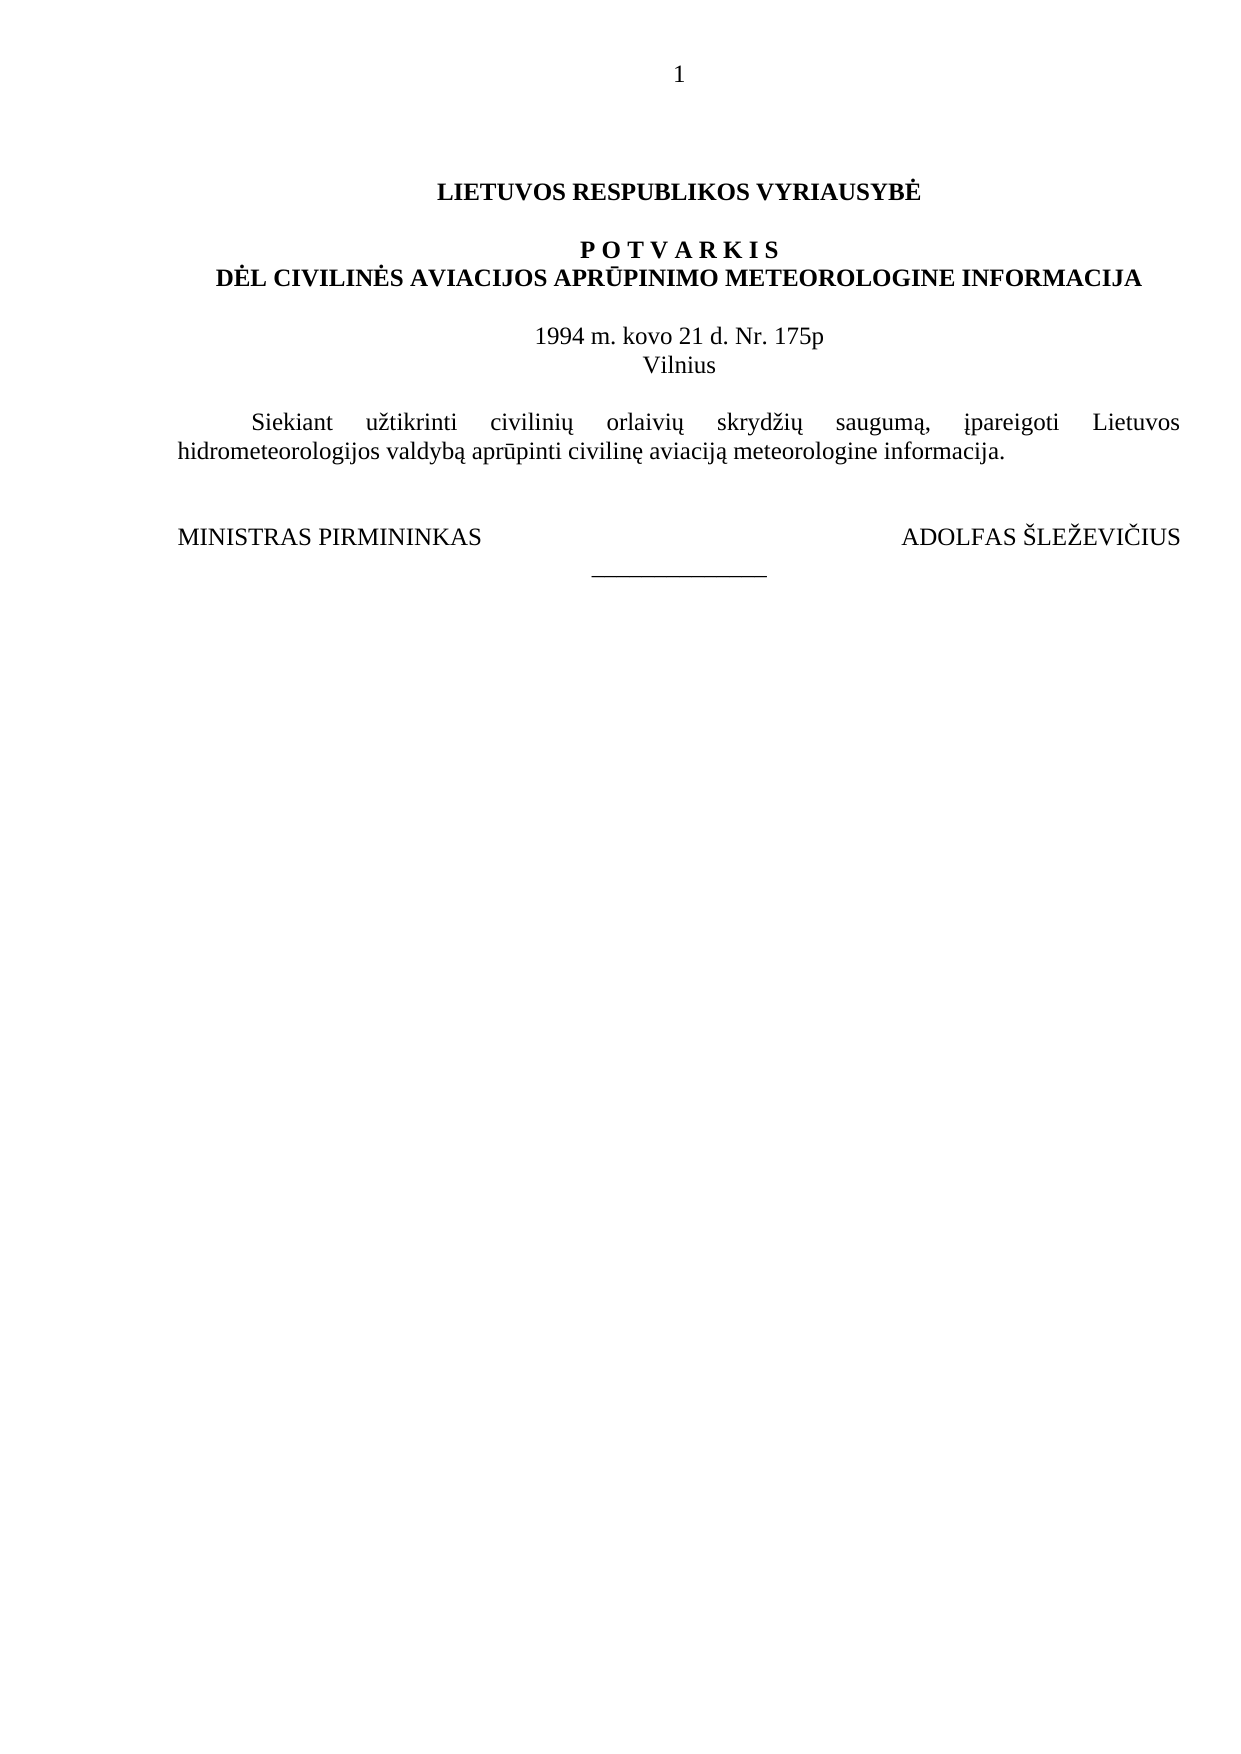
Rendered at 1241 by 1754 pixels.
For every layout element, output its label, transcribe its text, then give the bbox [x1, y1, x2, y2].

text ______________ [177, 551, 1181, 580]
text LIETUVOS RESPUBLIKOS VYRIAUSYBĖ [177, 177, 1181, 206]
text MINISTRAS PIRMININKAS ADOLFAS ŠLEŽEVIČIUS [177, 522, 1181, 551]
text DĖL CIVILINĖS AVIACIJOS APRŪPINIMO METEOROLOGINE INFORMACIJA [177, 263, 1181, 292]
text 1994 m. kovo 21 d. Nr. 175p [177, 321, 1181, 350]
text Siekiant užtikrinti civilinių orlaivių skrydžių saugumą, įpareigoti Lietuvos hidrometeorologijos valdybą aprūpinti civilinę aviaciją meteorologine informacija. [177, 407, 1181, 465]
text Vilnius [177, 350, 1181, 378]
text P O T V A R K I S [177, 235, 1181, 263]
